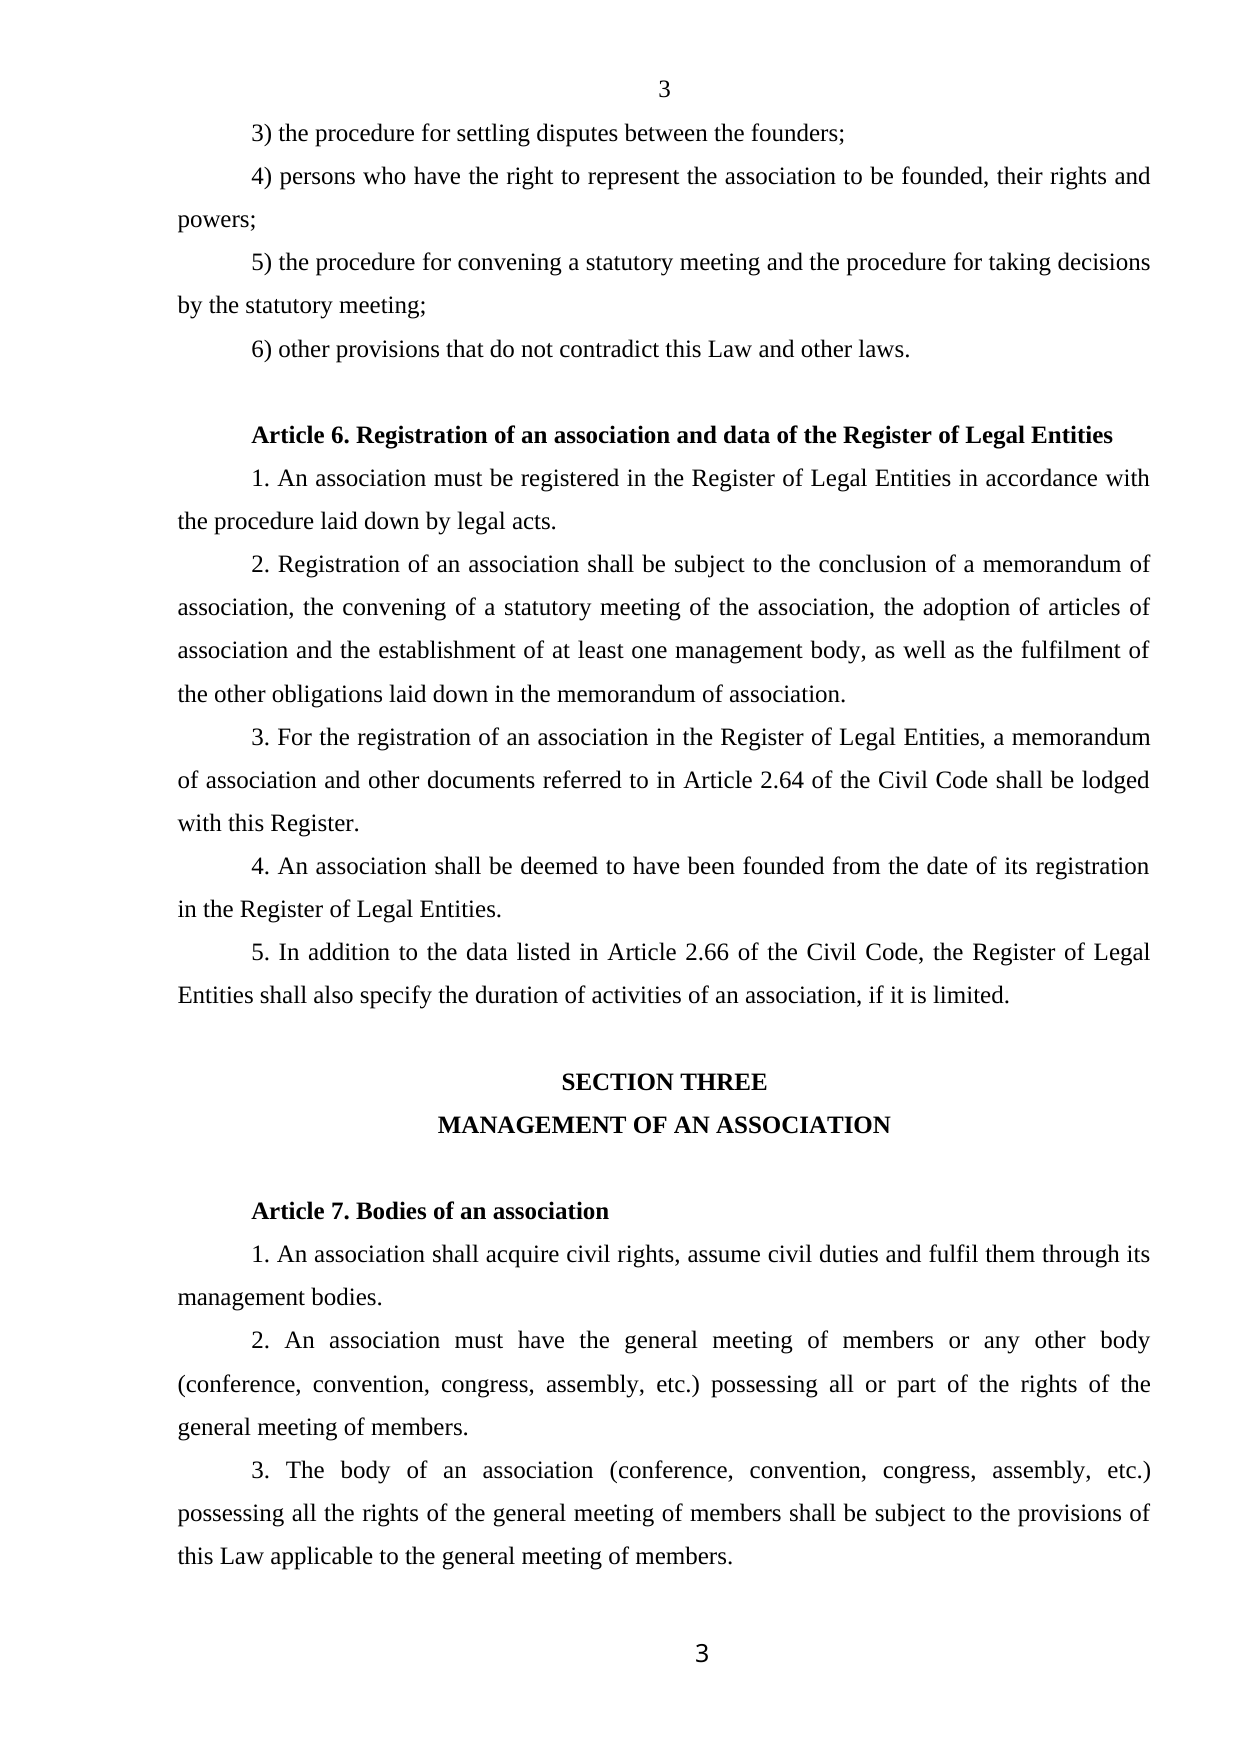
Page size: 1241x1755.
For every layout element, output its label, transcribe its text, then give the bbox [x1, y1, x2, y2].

text 5. In addition to the data listed in Article 2.66 of the Civil Code, the Register of Legal Entities shall also specify the duration of activities of an association, if it is limited. [177, 937, 1152, 1009]
text Article 6. Registration of an association and data of the Register of Legal Entities [177, 420, 1152, 449]
text 6) other provisions that do not contradict this Law and other laws. [177, 334, 1152, 362]
text SECTION THREE [177, 1067, 1152, 1096]
text 3) the procedure for settling disputes between the founders; [177, 118, 1152, 147]
text MANAGEMENT OF AN ASSOCIATION [177, 1110, 1152, 1139]
text 1. An association must be registered in the Register of Legal Entities in accordance with the procedure laid down by legal acts. [177, 463, 1152, 535]
text 2. Registration of an association shall be subject to the conclusion of a memorandum of association, the convening of a statutory meeting of the association, the adoption of articles of association and the establishment of at least one management body, as well as the fulfilment of the other obligations laid down in the memorandum of association. [177, 549, 1152, 707]
text 3. For the registration of an association in the Register of Legal Entities, a memorandum of association and other documents referred to in Article 2.64 of the Civil Code shall be lodged with this Register. [177, 722, 1152, 837]
text 5) the procedure for convening a statutory meeting and the procedure for taking decisions by the statutory meeting; [177, 247, 1152, 319]
text 4. An association shall be deemed to have been founded from the date of its registration in the Register of Legal Entities. [177, 851, 1152, 923]
text Article 7. Bodies of an association [177, 1196, 1152, 1225]
text 4) persons who have the right to represent the association to be founded, their rights and powers; [177, 161, 1152, 233]
text 3. The body of an association (conference, convention, congress, assembly, etc.) possessing all the rights of the general meeting of members shall be subject to the provisions of this Law applicable to the general meeting of members. [177, 1455, 1152, 1570]
text 1. An association shall acquire civil rights, assume civil duties and fulfil them through its management bodies. [177, 1239, 1152, 1311]
text 2. An association must have the general meeting of members or any other body (conference, convention, congress, assembly, etc.) possessing all or part of the rights of the general meeting of members. [177, 1326, 1152, 1441]
